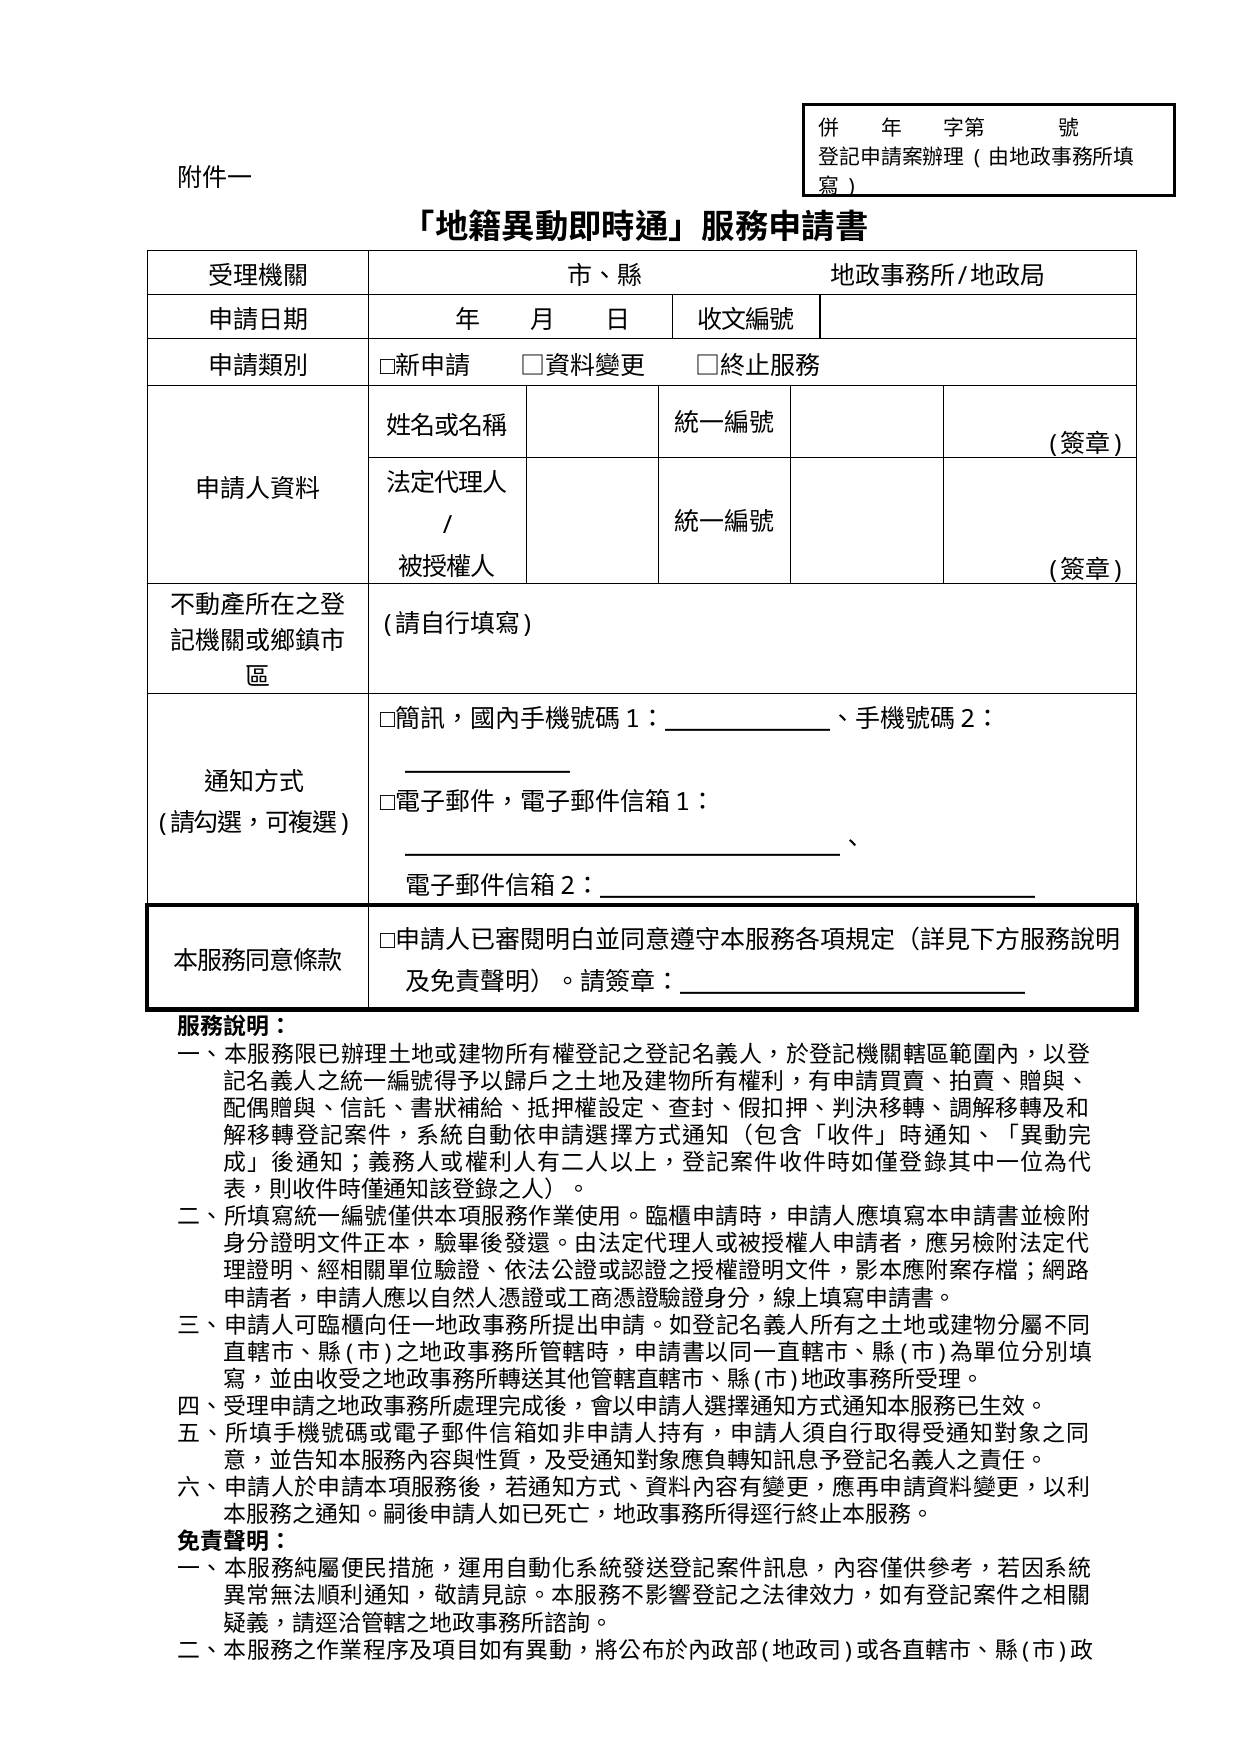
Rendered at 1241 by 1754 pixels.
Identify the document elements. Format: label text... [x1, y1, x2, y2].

text 六、申請人於申請本項服務後，若通知方式、資料內容有變更，應再申請資料變更，以利本服務之通知。嗣後申請人如已死亡，地政事務所得逕行終止本服務。 [177, 1474, 1092, 1528]
table_cell □新申請 □資料變更 □終止服務 [369, 339, 1136, 385]
table_cell 申請人資料 [148, 386, 368, 583]
table_cell 法定代理人/ 被授權人 [369, 458, 526, 583]
text 一、本服務純屬便民措施，運用自動化系統發送登記案件訊息，內容僅供參考，若因系統異常無法順利通知，敬請見諒。本服務不影響登記之法律效力，如有登記案件之相關疑義，請逕洽管轄之地政事務所諮詢。 [177, 1555, 1092, 1636]
text 二、所填寫統一編號僅供本項服務作業使用。臨櫃申請時，申請人應填寫本申請書並檢附身分證明文件正本，驗畢後發還。由法定代理人或被授權人申請者，應另檢附法定代理證明、經相關單位驗證、依法公證或認證之授權證明文件，影本應附案存檔；網路申請者，申請人應以自然人憑證或工商憑證驗證身分，線上填寫申請書。 [177, 1203, 1092, 1311]
table_cell □申請人已審閱明白並同意遵守本服務各項規定（詳見下方服務說明及免責聲明）。請簽章：_______________________ [369, 907, 1134, 1007]
table_cell [527, 386, 658, 457]
table_cell 統一編號 [659, 386, 790, 457]
table_cell [821, 295, 1136, 338]
table_cell 不動產所在之登記機關或鄉鎮市區 [148, 584, 368, 693]
text 免責聲明： [177, 1528, 1092, 1555]
text 一、本服務限已辦理土地或建物所有權登記之登記名義人，於登記機關轄區範圍內，以登記名義人之統一編號得予以歸戶之土地及建物所有權利，有申請買賣、拍賣、贈與、配偶贈與、信託、書狀補給、抵押權設定、查封、假扣押、判決移轉、調解移轉及和解移轉登記案件，系統自動依申請選擇方式通知（包含「收件」時通知、「異動完成」後通知；義務人或權利人有二人以上，登記案件收件時如僅登錄其中一位為代表，則收件時僅通知該登錄之人）。 [177, 1041, 1092, 1203]
table_cell 申請日期 [148, 295, 368, 338]
table_cell 年 月 日 [369, 295, 672, 338]
text 五、所填手機號碼或電子郵件信箱如非申請人持有，申請人須自行取得受通知對象之同意，並告知本服務內容與性質，及受通知對象應負轉知訊息予登記名義人之責任。 [177, 1420, 1092, 1474]
text 三、申請人可臨櫃向任一地政事務所提出申請。如登記名義人所有之土地或建物分屬不同直轄市、縣(市)之地政事務所管轄時，申請書以同一直轄市、縣(市)為單位分別填寫，並由收受之地政事務所轉送其他管轄直轄市、縣(市)地政事務所受理。 [177, 1311, 1092, 1393]
table_cell (簽章) [944, 386, 1136, 457]
table_cell (簽章) [944, 458, 1136, 583]
text 「地籍異動即時通」服務申請書 [177, 196, 1092, 250]
table_header 受理機關 [148, 251, 368, 294]
table_cell 申請類別 [148, 339, 368, 385]
text 附件一 [177, 148, 802, 196]
table_cell 通知方式 (請勾選，可複選) [148, 694, 368, 902]
table_cell [527, 458, 658, 583]
table_cell [791, 386, 943, 457]
text 二、本服務之作業程序及項目如有異動，將公布於內政部(地政司)或各直轄市、縣(市)政 [177, 1636, 1092, 1663]
text 附件一 [805, 148, 1092, 194]
text 四、受理申請之地政事務所處理完成後，會以申請人選擇通知方式通知本服務已生效。 [177, 1393, 1092, 1420]
table_cell □簡訊，國內手機號碼1：___________、手機號碼2：___________ □電子郵件，電子郵件信箱1：_____________________________、 電子郵件信箱2：_____________________________ [369, 694, 1136, 902]
table_cell (請自行填寫) [369, 584, 1136, 693]
table_header 市、縣 地政事務所/地政局 [369, 251, 1136, 294]
table_cell 本服務同意條款 [149, 907, 368, 1007]
table_cell 統一編號 [659, 458, 790, 583]
table_cell [791, 458, 943, 583]
text 服務說明： [177, 1012, 1092, 1041]
table_cell 姓名或名稱 [369, 386, 526, 457]
table_cell 收文編號 [673, 295, 819, 338]
